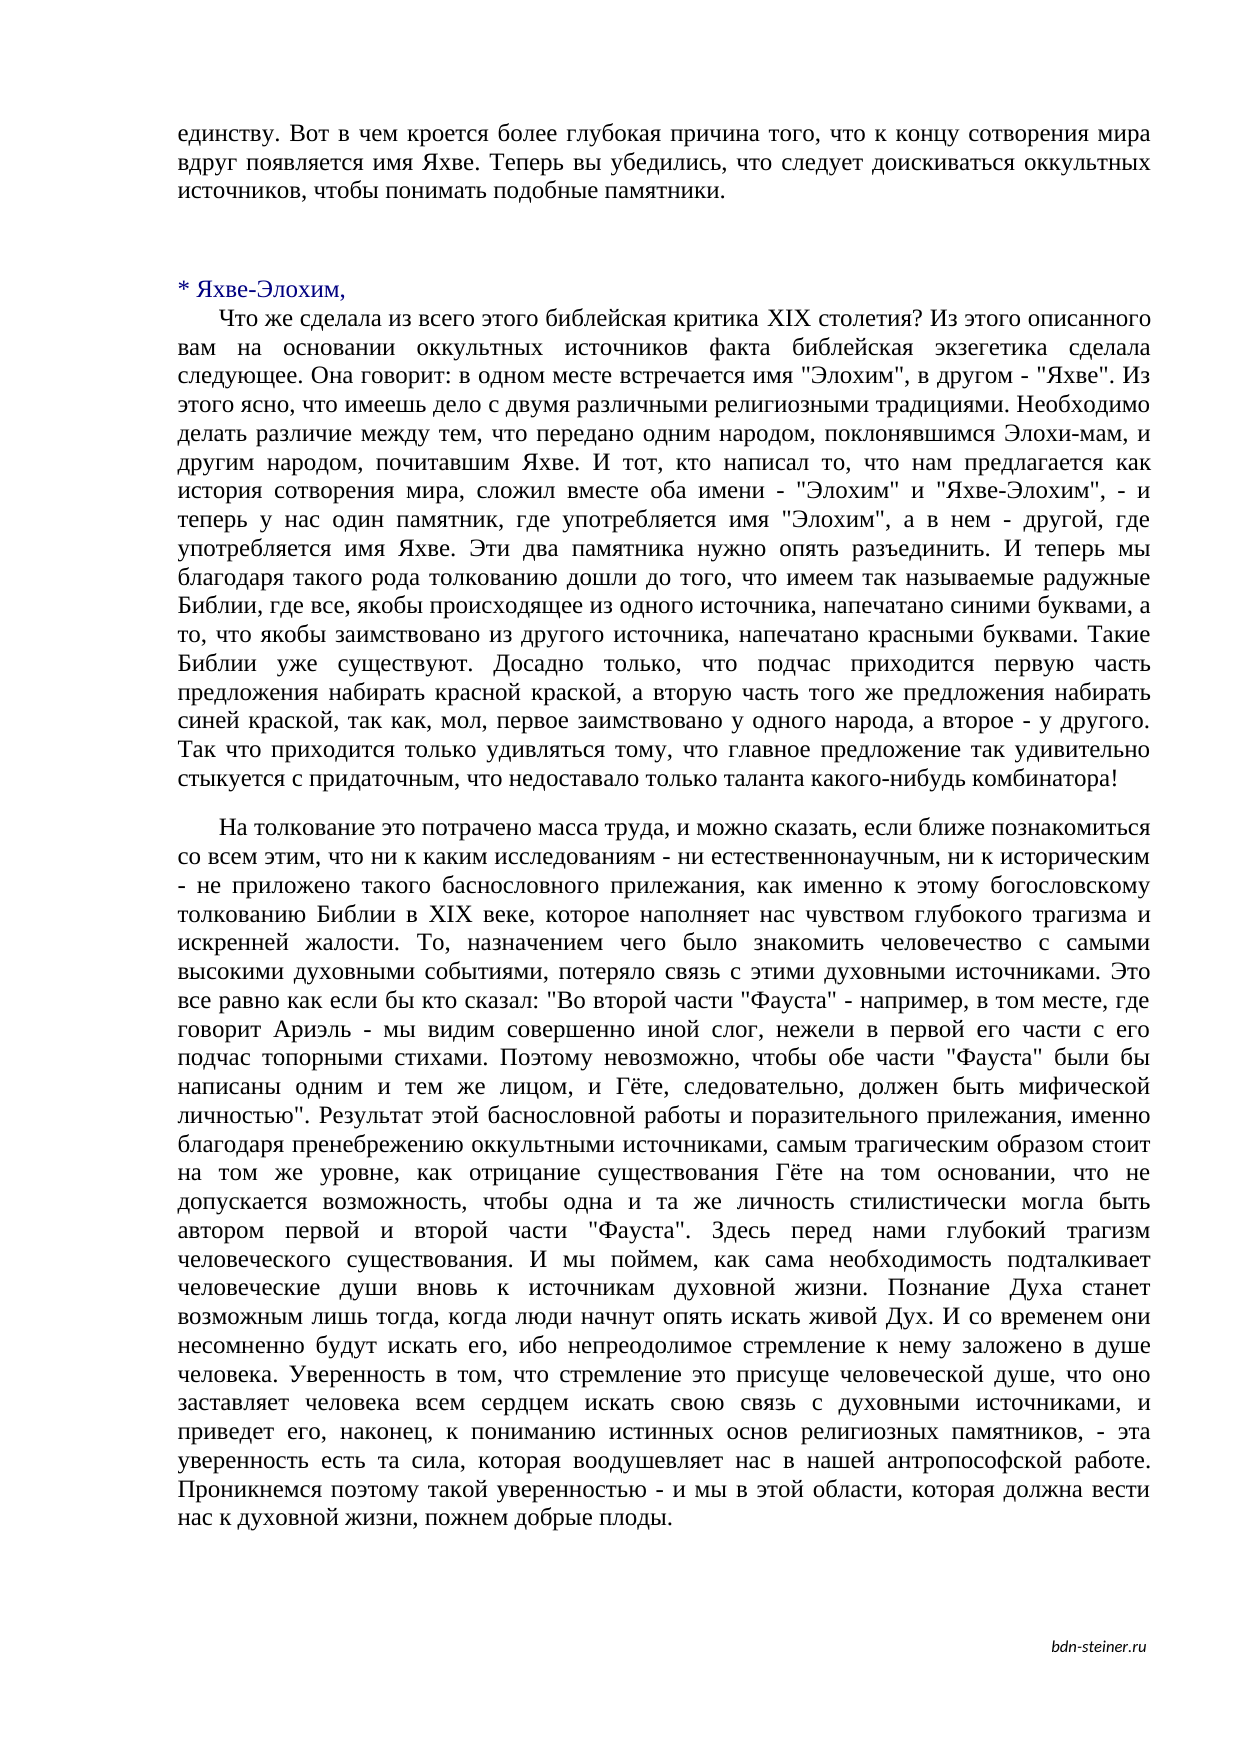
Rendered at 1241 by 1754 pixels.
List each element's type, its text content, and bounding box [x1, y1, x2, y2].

text На толкование это потрачено масса труда, и можно сказать, если ближе познакомиться со всем этим, что ни к каким исследованиям - ни естественнонаучным, ни к историческим - не приложено такого баснословного прилежания, как именно к этому богословскому толкованию Библии в XIX веке, которое наполняет нас чувством глубокого трагизма и искренней жалости. То, назначением чего было знакомить человечество с самыми высокими духовными событиями, потеряло связь с этими духовными источниками. Это все равно как если бы кто сказал: "Во второй части "Фауста" - например, в том месте, где говорит Ариэль - мы видим совершенно иной слог, нежели в первой его части с его подчас топорными стихами. Поэтому невозможно, чтобы обе части "Фауста" были бы написаны одним и тем же лицом, и Гёте, следовательно, должен быть мифической личностью". Результат этой баснословной работы и поразительного прилежания, именно благодаря пренебрежению оккультными источниками, самым трагическим образом стоит на том же уровне, как отрицание существования Гёте на том основании, что не допускается возможность, чтобы одна и та же личность стилистически могла быть автором первой и второй части "Фауста". Здесь перед нами глубокий трагизм человеческого существования. И мы поймем, как сама необходимость подталкивает человеческие души вновь к источникам духовной жизни. Познание Духа станет возможным лишь тогда, когда люди начнут опять искать живой Дух. И со временем они несомненно будут искать его, ибо непреодолимое стремление к нему заложено в душе человека. Уверенность в том, что стремление это присуще человеческой душе, что оно заставляет человека всем сердцем искать свою связь с духовными источниками, и приведет его, наконец, к пониманию истинных основ религиозных памятников, - эта уверенность есть та сила, которая воодушевляет нас в нашей антропософской работе. Проникнемся поэтому такой уверенностью - и мы в этой области, которая должна вести нас к духовной жизни, пожнем добрые плоды. [177, 812, 1152, 1531]
text единству. Вот в чем кроется более глубокая причина того, что к концу сотворения мира вдруг появляется имя Яхве. Теперь вы убедились, что следует доискиваться оккультных источников, чтобы понимать подобные памятники. [177, 118, 1152, 204]
text Что же сделала из всего этого библейская критика XIX столетия? Из этого описанного вам на основании оккультных источников факта библейская экзегетика сделала следующее. Она говорит: в одном месте встречается имя "Элохим", в другом - "Яхве". Из этого ясно, что имеешь дело с двумя различными религиозными традициями. Необходимо делать различие между тем, что передано одним народом, поклонявшимся Элохи-мам, и другим народом, почитавшим Яхве. И тот, кто написал то, что нам предлагается как история сотворения мира, сложил вместе оба имени - "Элохим" и "Яхве-Элохим", - и теперь у нас один памятник, где употребляется имя "Элохим", а в нем - другой, где употребляется имя Яхве. Эти два памятника нужно опять разъединить. И теперь мы благодаря такого рода толкованию дошли до того, что имеем так называемые радужные Библии, где все, якобы происходящее из одного источника, напечатано синими буквами, а то, что якобы заимствовано из другого источника, напечатано красными буквами. Такие Библии уже существуют. Досадно только, что подчас приходится первую часть предложения набирать красной краской, а вторую часть того же предложения набирать синей краской, так как, мол, первое заимствовано у одного народа, а второе - у другого. Так что приходится только удивляться тому, что главное предложение так удивительно стыкуется с придаточным, что недоставало только таланта какого-нибудь комбинатора! [177, 303, 1152, 792]
text * Яхве-Элохим, [177, 274, 1152, 303]
